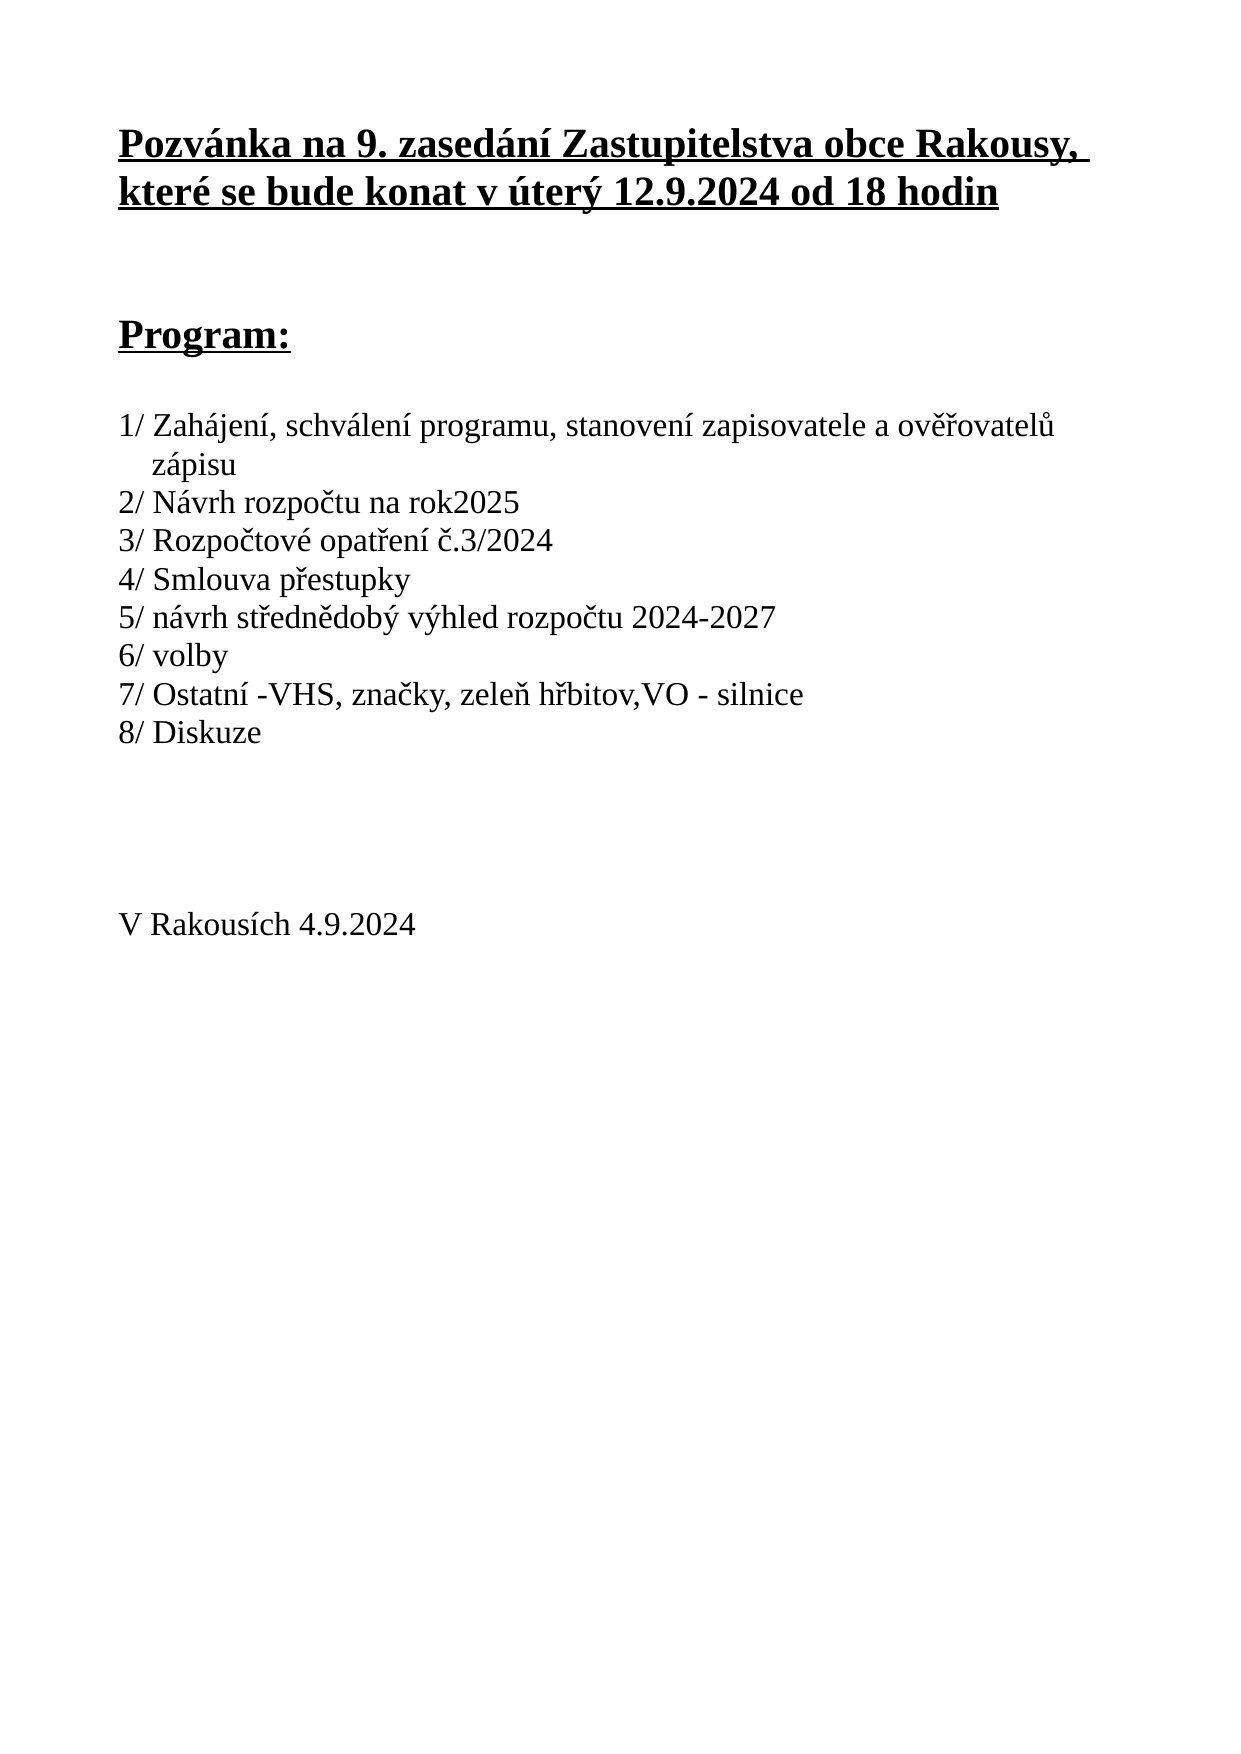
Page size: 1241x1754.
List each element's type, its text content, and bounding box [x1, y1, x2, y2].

text 6/ volby [118, 636, 1122, 674]
text 7/ Ostatní -VHS, značky, zeleň hřbitov,VO - silnice [118, 674, 1122, 712]
text V Rakousích 4.9.2024 [118, 904, 1122, 942]
text 2/ Návrh rozpočtu na rok2025 [118, 482, 1122, 521]
text 4/ Smlouva přestupky [118, 559, 1122, 597]
text 5/ návrh střednědobý výhled rozpočtu 2024-2027 [118, 597, 1122, 636]
text 3/ Rozpočtové opatření č.3/2024 [118, 521, 1122, 559]
text Pozvánka na 9. zasedání Zastupitelstva obce Rakousy, které se bude konat v úterý 12.9.2024 od 18 hodin [118, 118, 1122, 214]
text 8/ Diskuze [118, 712, 1122, 751]
text 1/ Zahájení, schválení programu, stanovení zapisovatele a ověřovatelů [118, 406, 1122, 444]
text zápisu [118, 444, 1122, 482]
text Program: [118, 310, 1122, 358]
